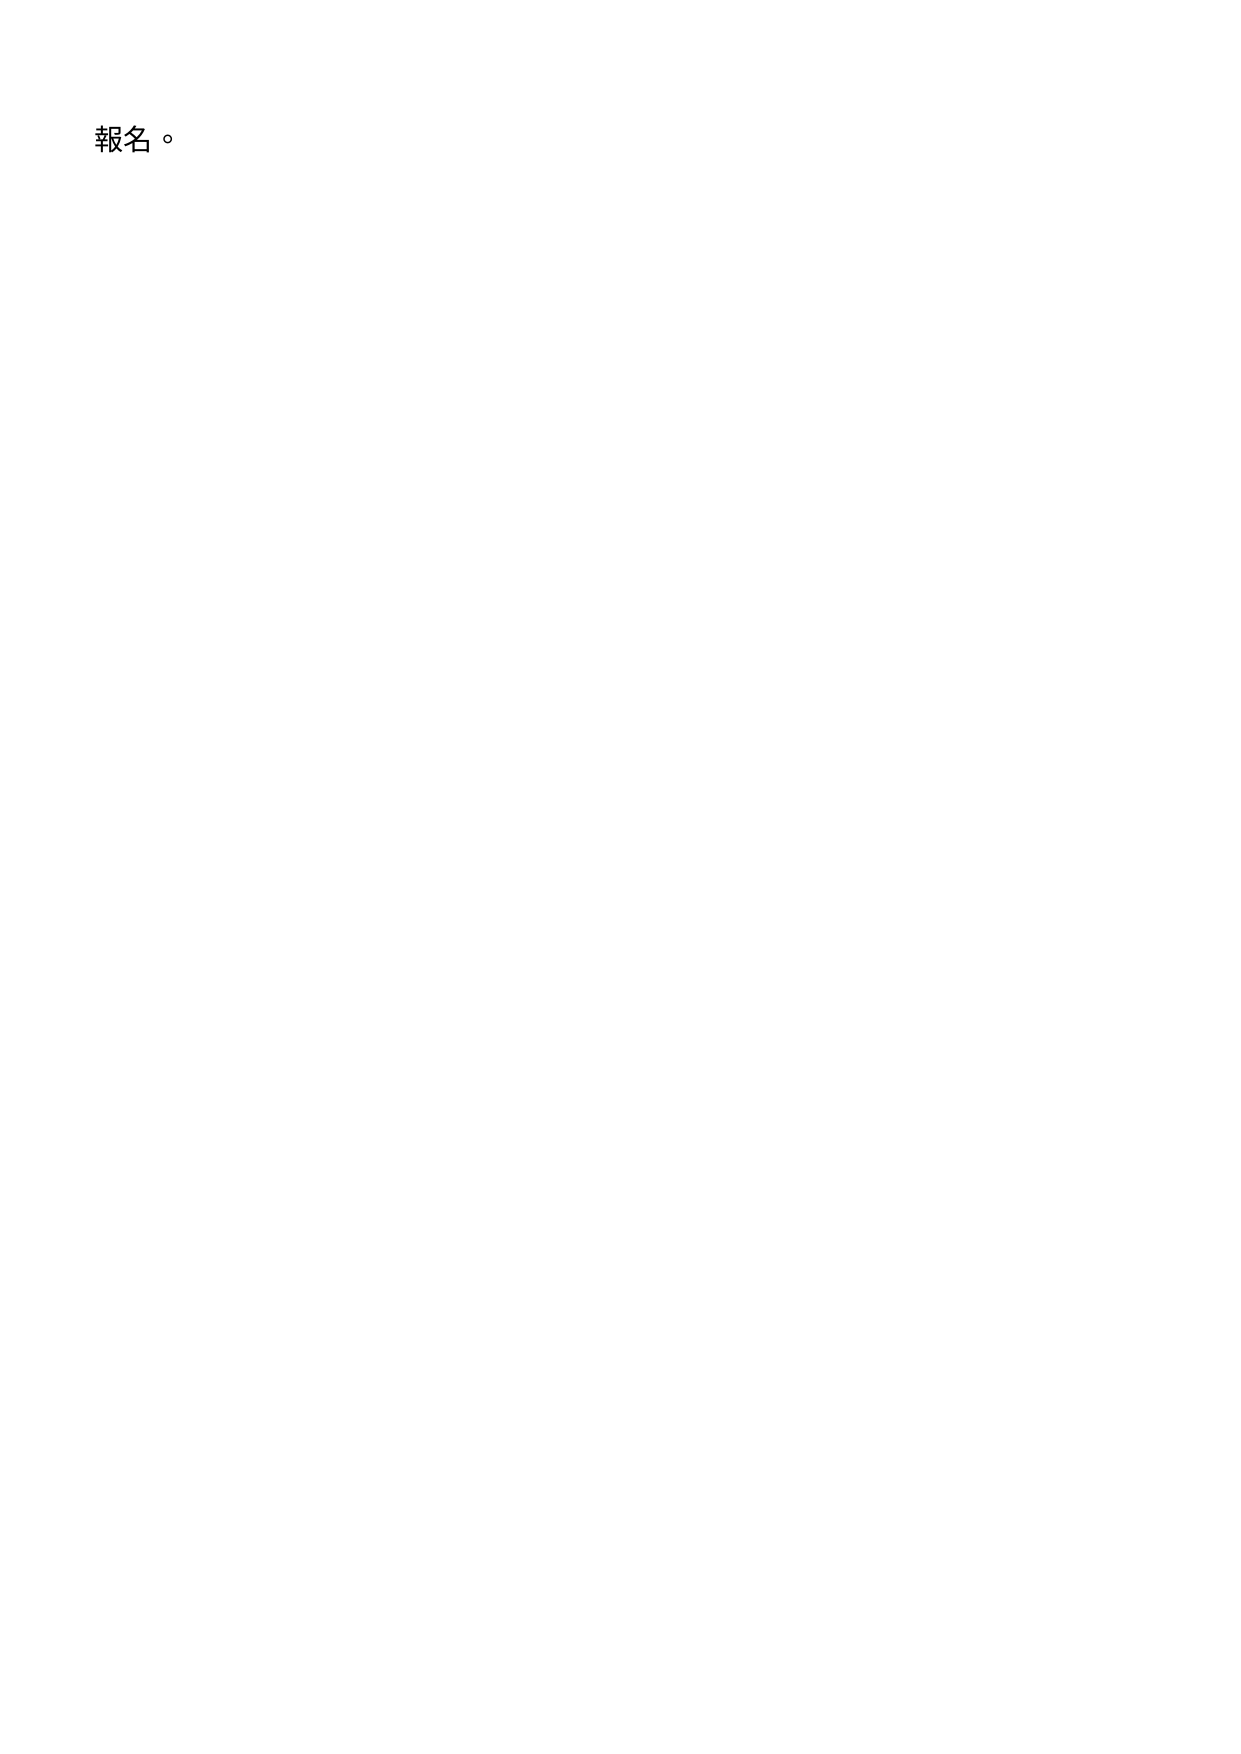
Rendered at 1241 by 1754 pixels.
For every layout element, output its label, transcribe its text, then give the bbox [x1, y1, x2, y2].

text 報名。 [94, 96, 1146, 158]
